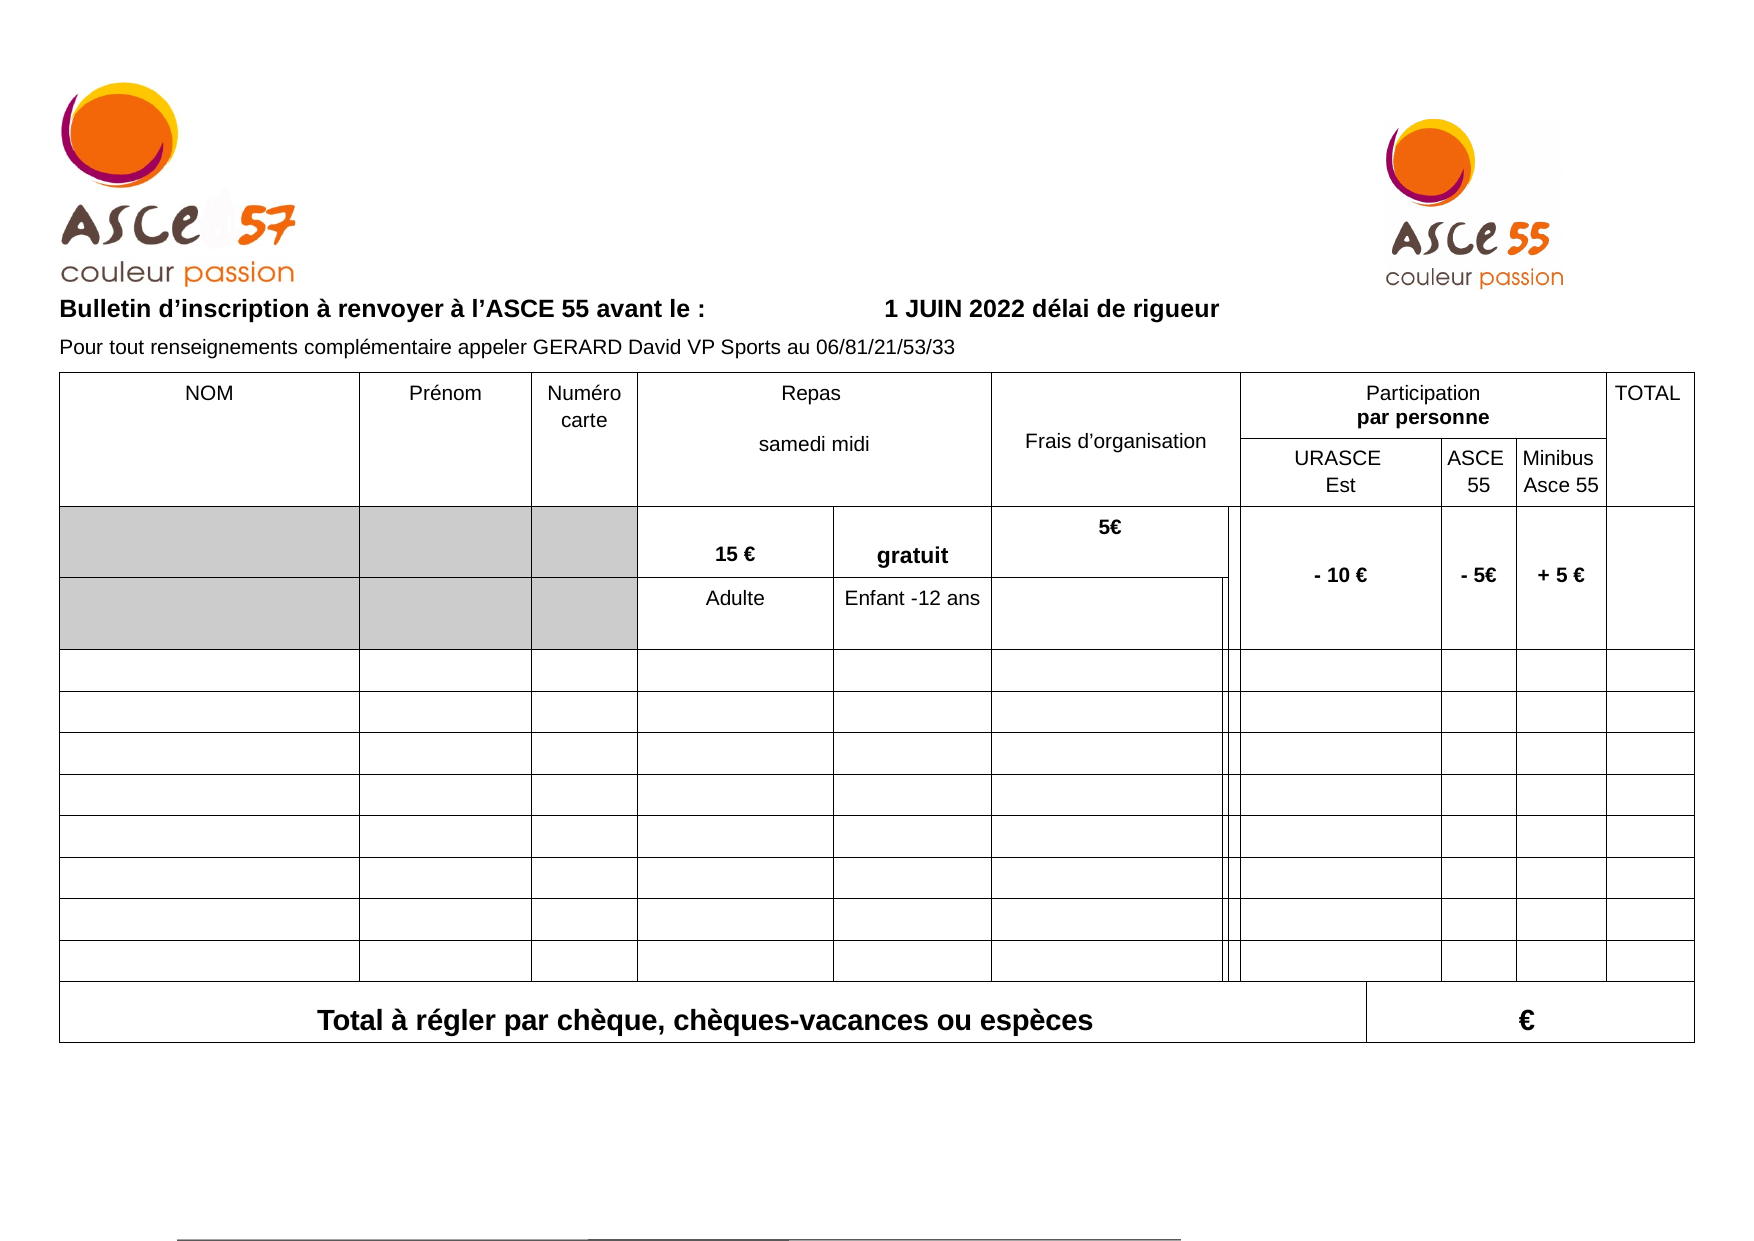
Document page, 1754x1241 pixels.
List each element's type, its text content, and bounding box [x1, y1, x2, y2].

table_cell [638, 733, 833, 774]
table_cell ASCE 55 [1442, 439, 1516, 506]
table_cell [532, 816, 637, 857]
table_cell - 5€ [1442, 507, 1516, 649]
table_cell [60, 858, 359, 898]
table_cell [1223, 650, 1228, 691]
table_cell [1607, 858, 1694, 898]
table_cell [1229, 692, 1240, 732]
table_cell gratuit [834, 507, 991, 577]
table_cell [360, 816, 531, 857]
table_cell [532, 858, 637, 898]
table_cell [1607, 733, 1694, 774]
table_cell [360, 507, 531, 577]
table_header Participation par personne [1241, 373, 1606, 437]
table_cell € [1367, 982, 1694, 1042]
table_cell [1607, 507, 1694, 649]
table_cell [638, 775, 833, 815]
table_cell [1241, 858, 1441, 898]
table_cell [360, 650, 531, 691]
table_cell [532, 578, 637, 649]
table_cell [1517, 941, 1606, 981]
table_cell [1229, 816, 1240, 857]
table_cell [638, 816, 833, 857]
table_cell [1229, 775, 1240, 815]
table_cell [1229, 899, 1240, 939]
table_cell [1607, 775, 1694, 815]
table_cell [992, 899, 1222, 939]
table_cell - 10 € [1241, 507, 1441, 649]
table_cell [1442, 692, 1516, 732]
table_cell [532, 650, 637, 691]
table_cell [360, 941, 531, 981]
table_cell [532, 733, 637, 774]
table_cell [992, 692, 1222, 732]
table_cell + 5 € [1517, 507, 1606, 649]
table_header Frais d’organisation [992, 373, 1240, 506]
table_cell [1223, 941, 1228, 981]
table_cell [1607, 899, 1694, 939]
table_cell [1607, 816, 1694, 857]
table_cell [360, 692, 531, 732]
table_cell [1442, 733, 1516, 774]
table_cell [834, 858, 991, 898]
table_cell [1223, 578, 1228, 649]
table_header Numéro carte [532, 373, 637, 506]
table_cell [1229, 941, 1240, 981]
table_cell [532, 941, 637, 981]
table_cell 5€ [992, 507, 1228, 577]
table_cell [1229, 507, 1240, 649]
table_cell [1442, 775, 1516, 815]
table_cell [834, 733, 991, 774]
table_cell [1442, 858, 1516, 898]
table_cell [60, 692, 359, 732]
table_cell [1223, 775, 1228, 815]
table_header NOM [60, 373, 359, 506]
table_cell Enfant -12 ans [834, 578, 991, 649]
table_cell [1607, 692, 1694, 732]
picture [1386, 119, 1564, 290]
table_cell [992, 650, 1222, 691]
table_cell [1223, 692, 1228, 732]
table_cell [638, 858, 833, 898]
table_cell [532, 899, 637, 939]
table_cell [1517, 858, 1606, 898]
table_cell [638, 692, 833, 732]
table_cell [360, 858, 531, 898]
table_cell [60, 941, 359, 981]
table_header TOTAL [1607, 373, 1694, 506]
table_cell [1517, 775, 1606, 815]
table_cell [1223, 899, 1228, 939]
table_cell [1223, 858, 1228, 898]
table_cell [1607, 941, 1694, 981]
table_cell [1442, 899, 1516, 939]
table_cell [1517, 692, 1606, 732]
table_cell [60, 816, 359, 857]
table_cell [1223, 733, 1228, 774]
table_cell [1517, 816, 1606, 857]
table_cell [1517, 733, 1606, 774]
text Pour tout renseignements complémentaire appeler GERARD David VP Sports au 06/81/21/53/33 [59, 335, 1695, 359]
table_cell 15 € [638, 507, 833, 577]
table_cell [638, 941, 833, 981]
table_cell [532, 692, 637, 732]
table_cell [992, 858, 1222, 898]
table_cell [834, 941, 991, 981]
table_cell [834, 816, 991, 857]
table_cell [1442, 650, 1516, 691]
table_cell [1241, 941, 1441, 981]
table_cell [60, 507, 359, 577]
table_cell Minibus Asce 55 [1517, 439, 1606, 506]
table_cell [1517, 899, 1606, 939]
table_cell [992, 733, 1222, 774]
table_cell [360, 775, 531, 815]
table_cell [834, 650, 991, 691]
table_cell [1517, 650, 1606, 691]
table_cell [1223, 816, 1228, 857]
table_cell [992, 816, 1222, 857]
table_cell [1229, 858, 1240, 898]
table_cell [638, 899, 833, 939]
table_cell [1241, 899, 1441, 939]
table_cell [1229, 733, 1240, 774]
table_cell [1229, 650, 1240, 691]
table_cell [532, 507, 637, 577]
table_cell [992, 941, 1222, 981]
table_cell [60, 650, 359, 691]
table_cell [834, 775, 991, 815]
table_cell [360, 578, 531, 649]
table_cell [1442, 816, 1516, 857]
table_cell [1241, 650, 1441, 691]
text Bulletin d’inscription à renvoyer à l’ASCE 55 avant le : 1 JUIN 2022 délai de rigueur [59, 294, 1695, 323]
table_cell [638, 650, 833, 691]
table_cell [1241, 733, 1441, 774]
table_cell [60, 899, 359, 939]
table_cell [60, 775, 359, 815]
table_cell [360, 899, 531, 939]
table_cell [992, 578, 1222, 649]
table_header Repas samedi midi [638, 373, 991, 506]
table_cell [360, 733, 531, 774]
table_cell [1241, 816, 1441, 857]
picture [60, 82, 296, 288]
table_cell [60, 578, 359, 649]
table_cell Total à régler par chèque, chèques-vacances ou espèces [60, 982, 1366, 1042]
table_cell [532, 775, 637, 815]
table_cell [1442, 941, 1516, 981]
table_cell [1241, 692, 1441, 732]
table_cell URASCE Est [1241, 439, 1441, 506]
table_cell Adulte [638, 578, 833, 649]
table_cell [834, 899, 991, 939]
table_cell [834, 692, 991, 732]
table_cell [60, 733, 359, 774]
table_cell [1607, 650, 1694, 691]
table_cell [992, 775, 1222, 815]
table_header Prénom [360, 373, 531, 506]
table_cell [1241, 775, 1441, 815]
